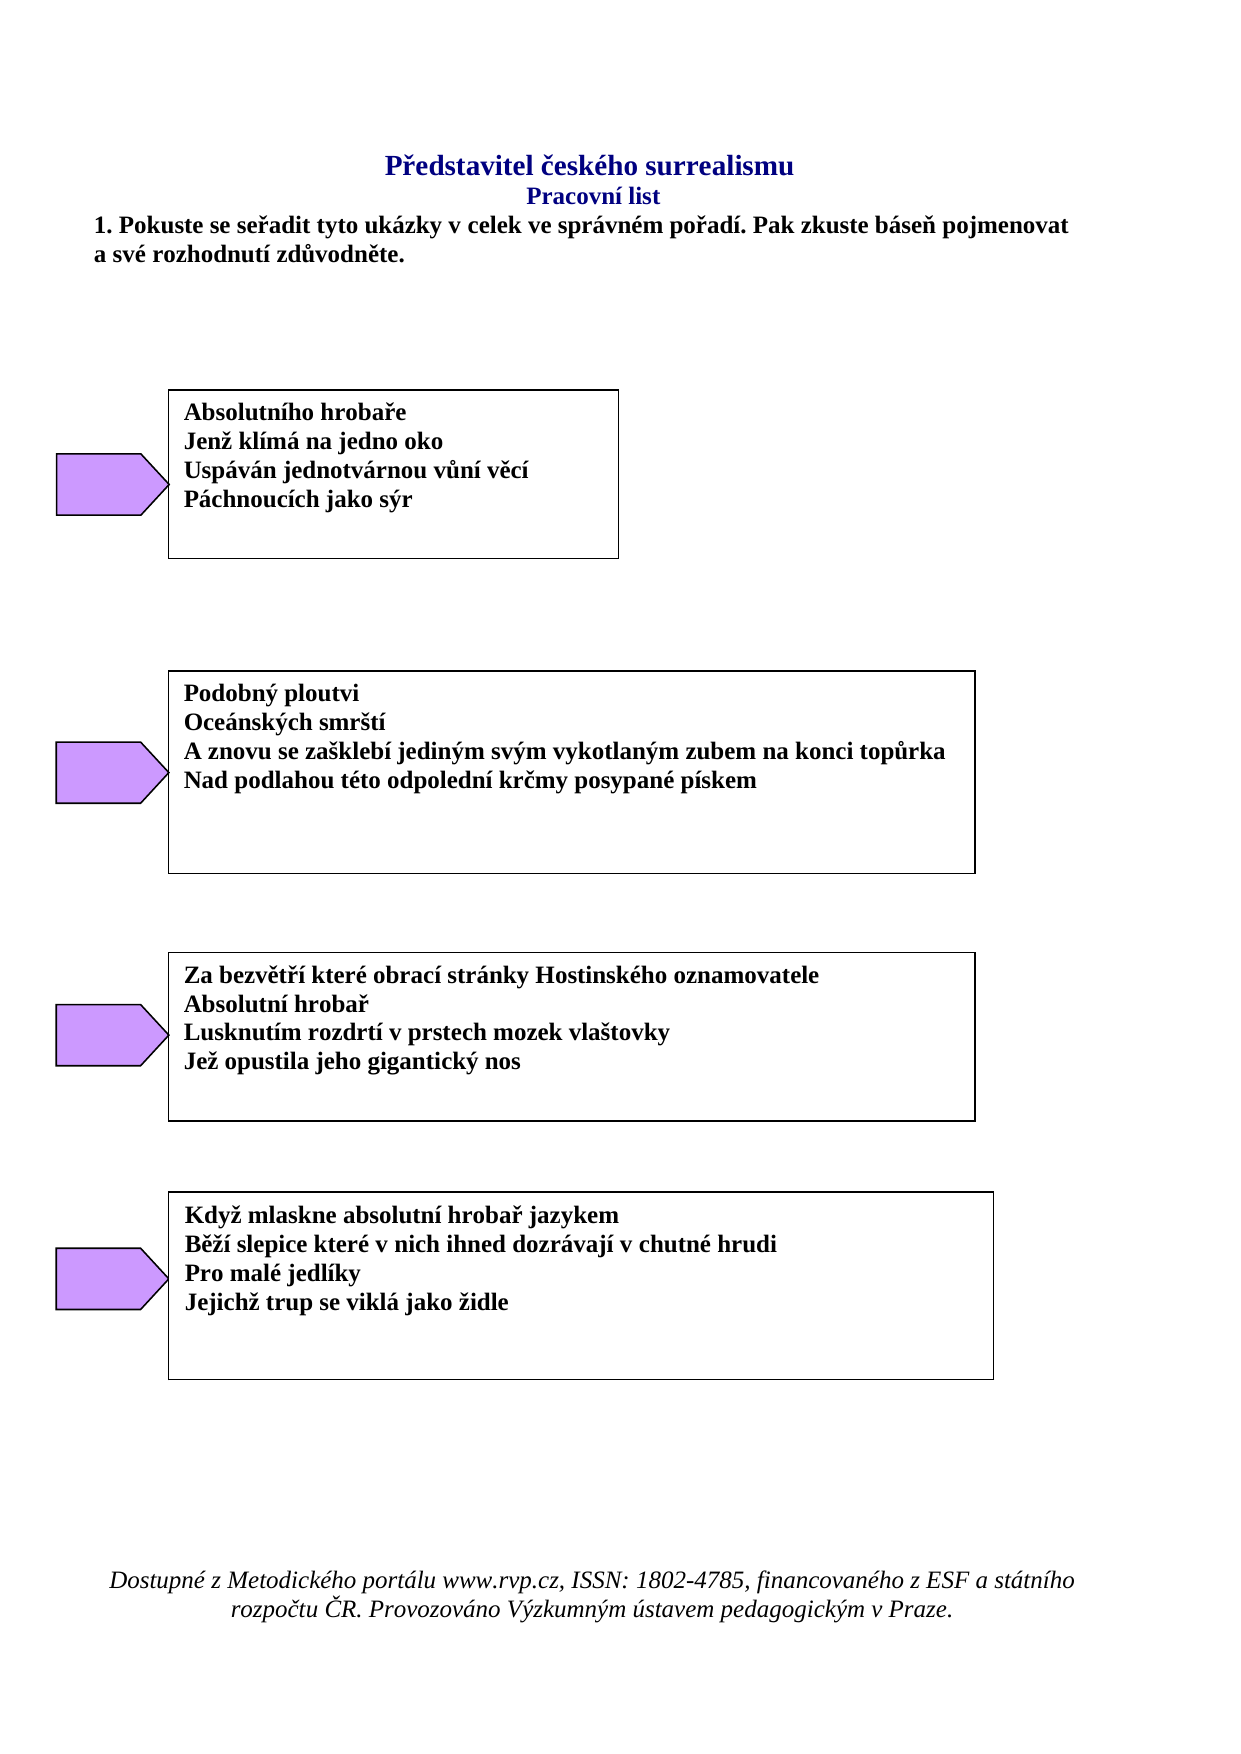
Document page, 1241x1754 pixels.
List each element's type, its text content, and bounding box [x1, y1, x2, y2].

text Když mlaskne absolutní hrobař jazykem [184, 1200, 978, 1229]
text 1. Pokuste se seřadit tyto ukázky v celek ve správném pořadí. Pak zkuste báseň pojmenovat a své rozhodnutí zdůvodněte. [94, 210, 1092, 267]
text Představitel českého surrealismu [94, 148, 1092, 181]
text Jejichž trup se viklá jako židle [184, 1287, 978, 1315]
text Pracovní list [94, 181, 1092, 210]
text Běží slepice které v nich ihned dozrávají v chutné hrudi [184, 1229, 978, 1258]
text Pro malé jedlíky [184, 1258, 978, 1287]
